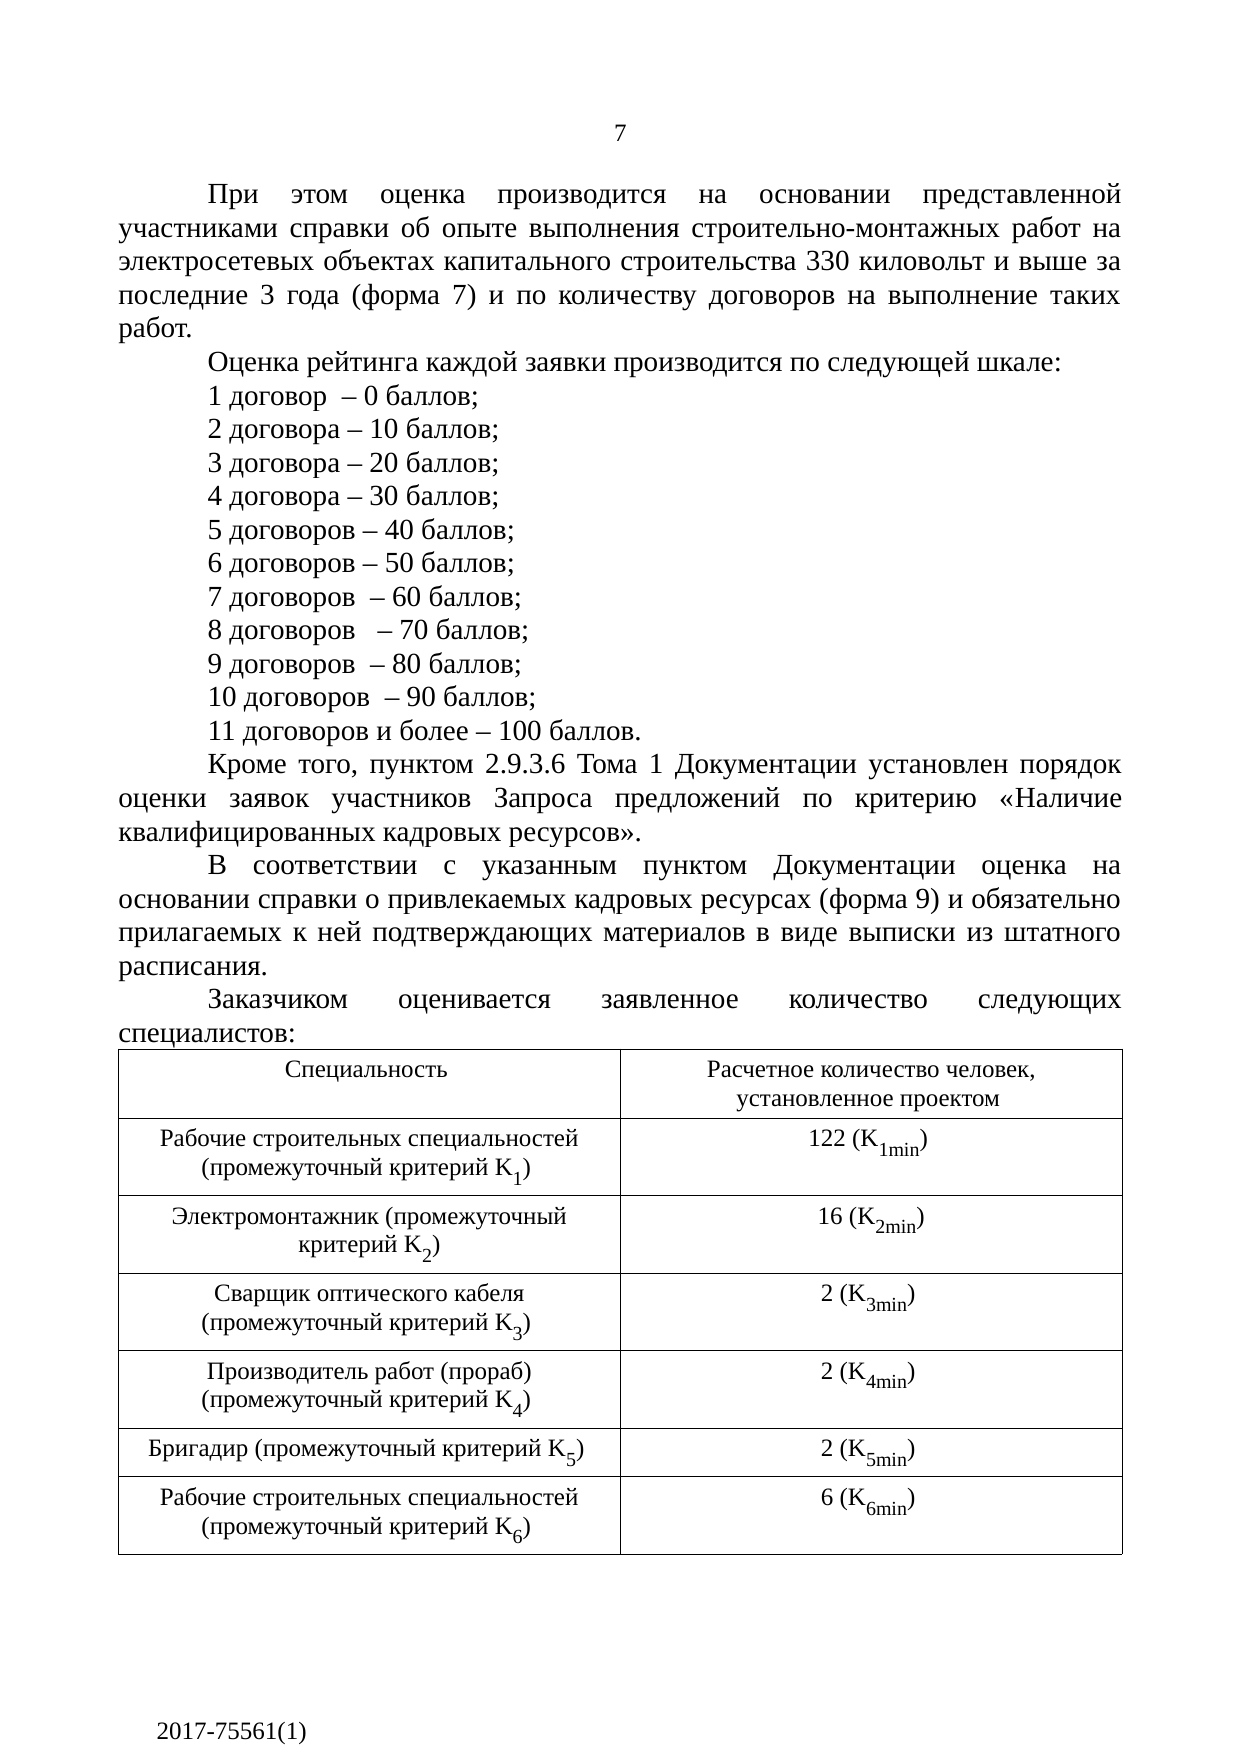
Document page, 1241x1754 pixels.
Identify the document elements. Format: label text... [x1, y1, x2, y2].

text 9 договоров – 80 баллов; [118, 646, 1122, 679]
table_header Специальность [119, 1050, 620, 1117]
text При этом оценка производится на основании представленной участниками справки об опыте выполнения строительно-монтажных работ на электросетевых объектах капитального строительства 330 киловольт и выше за последние 3 года (форма 7) и по количеству договоров на выполнение таких работ. [118, 176, 1122, 344]
text 4 договора – 30 баллов; [118, 478, 1122, 512]
text Оценка рейтинга каждой заявки производится по следующей шкале: [118, 344, 1122, 378]
table_cell Электромонтажник (промежуточный критерий K2) [119, 1196, 620, 1272]
table_cell 2 (K5min) [621, 1429, 1122, 1476]
table_cell Рабочие строительных специальностей (промежуточный критерий K6) [119, 1477, 620, 1554]
text Заказчиком оценивается заявленное количество следующих специалистов: [118, 981, 1122, 1048]
table_cell 16 (K2min) [621, 1196, 1122, 1272]
table_cell 6 (K6min) [621, 1477, 1122, 1554]
table_cell 122 (K1min) [621, 1119, 1122, 1195]
table_cell Рабочие строительных специальностей (промежуточный критерий K1) [119, 1119, 620, 1195]
text 2 договора – 10 баллов; [118, 411, 1122, 445]
text Кроме того, пунктом 2.9.3.6 Тома 1 Документации установлен порядок оценки заявок участников Запроса предложений по критерию «Наличие квалифицированных кадровых ресурсов». [118, 747, 1122, 847]
text 10 договоров – 90 баллов; [118, 679, 1122, 713]
text В соответствии с указанным пунктом Документации оценка на основании справки о привлекаемых кадровых ресурсах (форма 9) и обязательно прилагаемых к ней подтверждающих материалов в виде выписки из штатного расписания. [118, 847, 1122, 981]
text 3 договора – 20 баллов; [118, 445, 1122, 478]
table_header Расчетное количество человек, установленное проектом [621, 1050, 1122, 1117]
table_cell 2 (K4min) [621, 1351, 1122, 1427]
table_cell Производитель работ (прораб) (промежуточный критерий K4) [119, 1351, 620, 1427]
text 6 договоров – 50 баллов; [118, 545, 1122, 579]
table_cell 2 (K3min) [621, 1274, 1122, 1350]
text 5 договоров – 40 баллов; [118, 512, 1122, 545]
text 8 договоров – 70 баллов; [118, 612, 1122, 646]
text 1 договор – 0 баллов; [118, 378, 1122, 411]
table_cell Бригадир (промежуточный критерий K5) [119, 1429, 620, 1476]
text 7 договоров – 60 баллов; [118, 579, 1122, 612]
table_cell Сварщик оптического кабеля (промежуточный критерий K3) [119, 1274, 620, 1350]
text 11 договоров и более – 100 баллов. [118, 713, 1122, 747]
